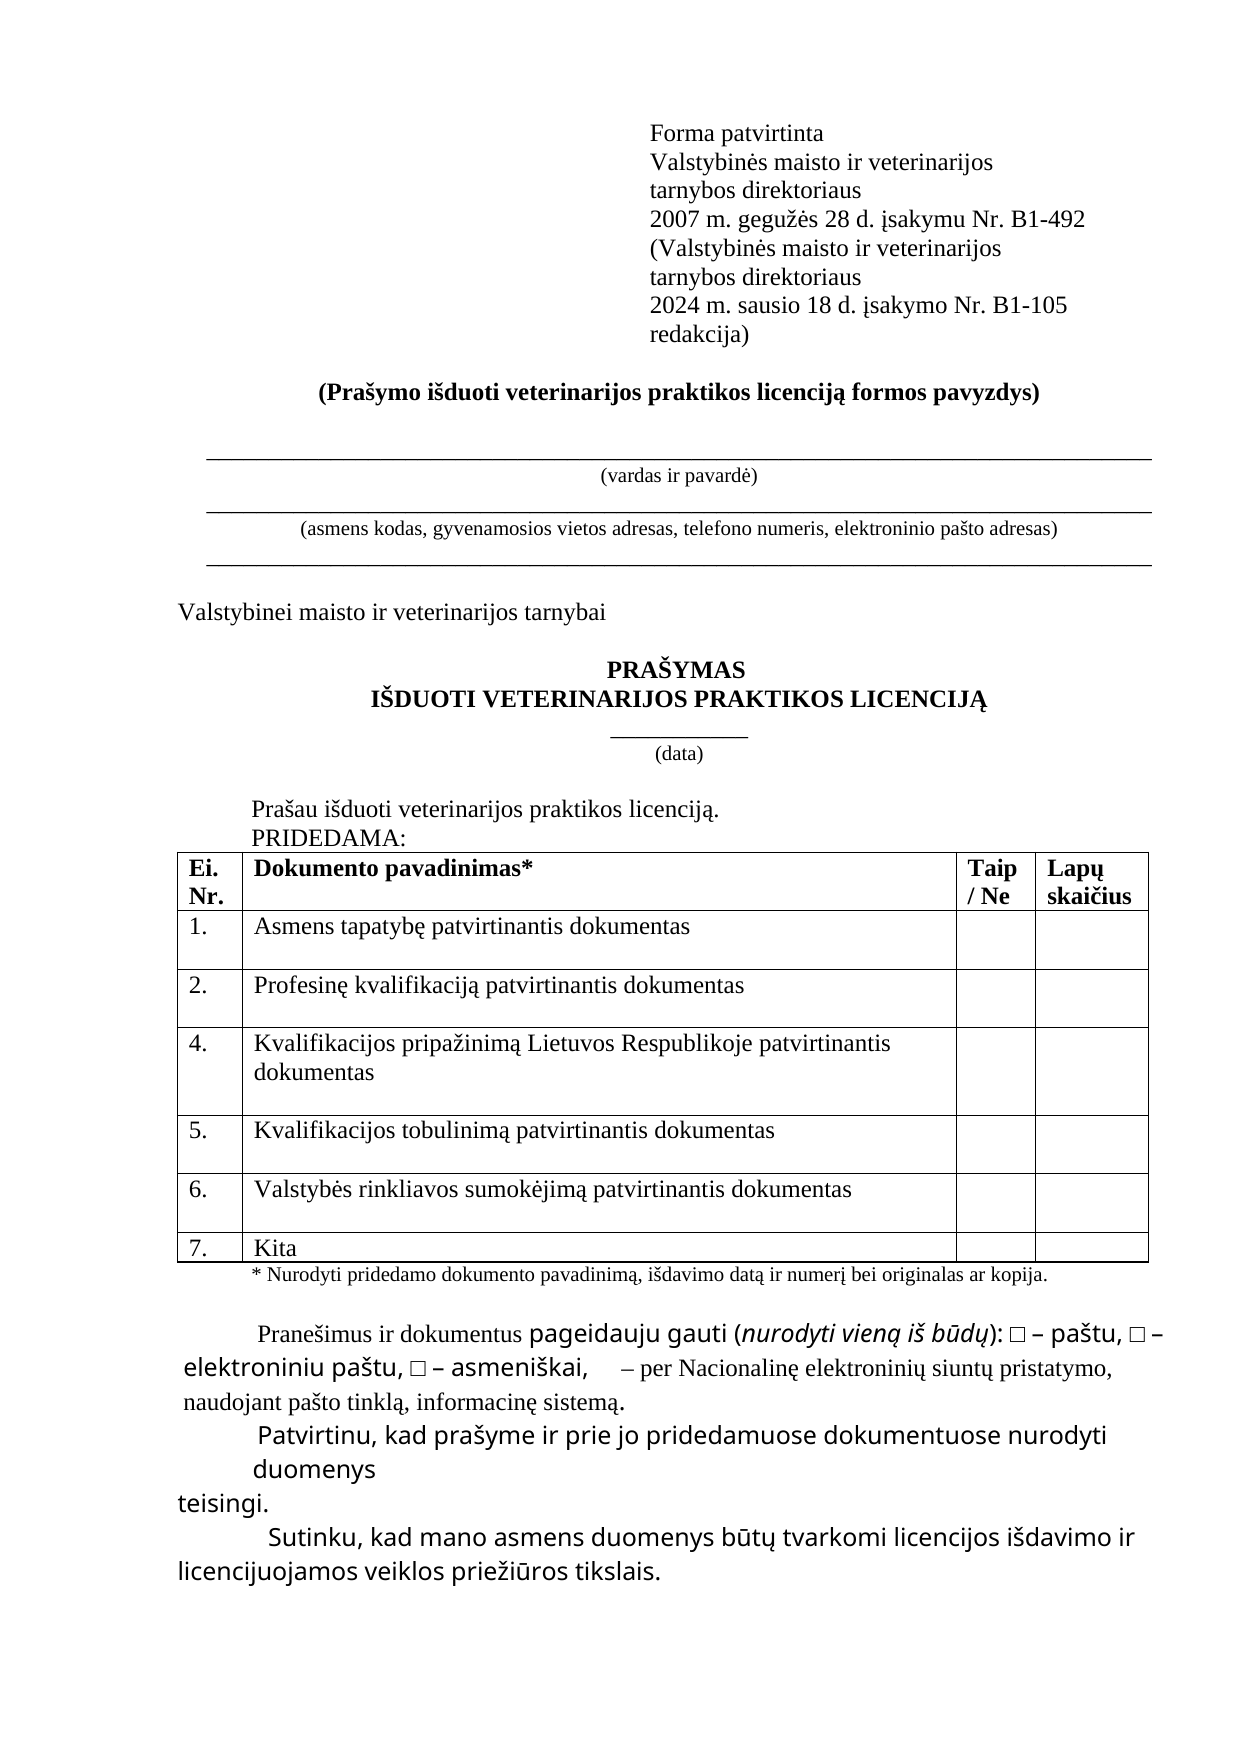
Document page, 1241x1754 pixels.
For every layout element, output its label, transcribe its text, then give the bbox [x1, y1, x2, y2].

text 2007 m. gegužės 28 d. įsakymu Nr. B1-492 [649, 204, 1181, 233]
text tarnybos direktoriaus [649, 262, 1181, 291]
text Valstybinės maisto ir veterinarijos [649, 147, 1181, 176]
table_cell [957, 911, 1035, 969]
table_cell [1036, 1233, 1148, 1261]
table_header Dokumento pavadinimas* [243, 853, 956, 910]
text PRIDEDAMA: [177, 823, 1181, 852]
text (data) [177, 741, 1181, 765]
table_cell Profesinę kvalifikaciją patvirtinantis dokumentas [243, 970, 956, 1027]
text (asmens kodas, gyvenamosios vietos adresas, telefono numeris, elektroninio pašto adresas) [177, 516, 1181, 540]
table_cell 2. [178, 970, 242, 1027]
table_cell [1036, 1116, 1148, 1173]
table_header Lapų skaičius [1036, 853, 1148, 910]
table_cell [1036, 911, 1148, 969]
table_cell 6. [178, 1174, 242, 1232]
table_cell [957, 1028, 1035, 1114]
text PRAŠYMAS [177, 655, 1181, 684]
text 2024 m. sausio 18 d. įsakymo Nr. B1-105 [649, 291, 1181, 319]
table_cell [957, 970, 1035, 1027]
table_cell [957, 1174, 1035, 1232]
table_cell 1. [178, 911, 242, 969]
text Forma patvirtinta [649, 118, 1181, 147]
table_cell [1036, 1028, 1148, 1114]
text teisingi. [177, 1486, 1181, 1520]
text (vardas ir pavardė) [177, 463, 1181, 487]
table_cell Kvalifikacijos tobulinimą patvirtinantis dokumentas [243, 1116, 956, 1173]
table_cell [1036, 1174, 1148, 1232]
table_cell 7. [178, 1233, 242, 1261]
table_cell [957, 1116, 1035, 1173]
text licencijuojamos veiklos priežiūros tikslais. [177, 1554, 1181, 1588]
text redakcija) [649, 319, 1181, 348]
text ___________ [177, 712, 1181, 741]
text Valstybinei maisto ir veterinarijos tarnybai [177, 597, 1181, 626]
table_header Taip / Ne [957, 853, 1035, 910]
table_cell Asmens tapatybę patvirtinantis dokumentas [243, 911, 956, 969]
text Sutinku, kad mano asmens duomenys būtų tvarkomi licencijos išdavimo ir [177, 1520, 1181, 1554]
text (Prašymo išduoti veterinarijos praktikos licenciją formos pavyzdys) [177, 377, 1181, 406]
table_cell [1036, 970, 1148, 1027]
table_cell 5. [178, 1116, 242, 1173]
text Pranešimus ir dokumentus pageidauju gauti (nurodyti vieną iš būdų): □ – paštu, □ – elektroniniu paštu, □ – asmeniškai,  – per Nacionalinę elektroninių siuntų pristatymo, naudojant pašto tinklą, informacinę sistemą. [183, 1315, 1181, 1418]
text IŠDUOTI VETERINARIJOS PRAKTIKOS LICENCIJĄ [177, 684, 1181, 712]
table_cell Kita [243, 1233, 956, 1261]
text * Nurodyti pridedamo dokumento pavadinimą, išdavimo datą ir numerį bei originalas ar kopija. [177, 1262, 1181, 1286]
table_cell 4. [178, 1028, 242, 1114]
table_cell [957, 1233, 1035, 1261]
table_cell Kvalifikacijos pripažinimą Lietuvos Respublikoje patvirtinantis dokumentas [243, 1028, 956, 1114]
text Prašau išduoti veterinarijos praktikos licenciją. [177, 794, 1181, 823]
text tarnybos direktoriaus [649, 176, 1181, 204]
text (Valstybinės maisto ir veterinarijos [649, 233, 1181, 262]
table_header Ei. Nr. [178, 853, 242, 910]
text Patvirtinu, kad prašyme ir prie jo pridedamuose dokumentuose nurodyti duomenys [252, 1418, 1181, 1486]
table_cell Valstybės rinkliavos sumokėjimą patvirtinantis dokumentas [243, 1174, 956, 1232]
